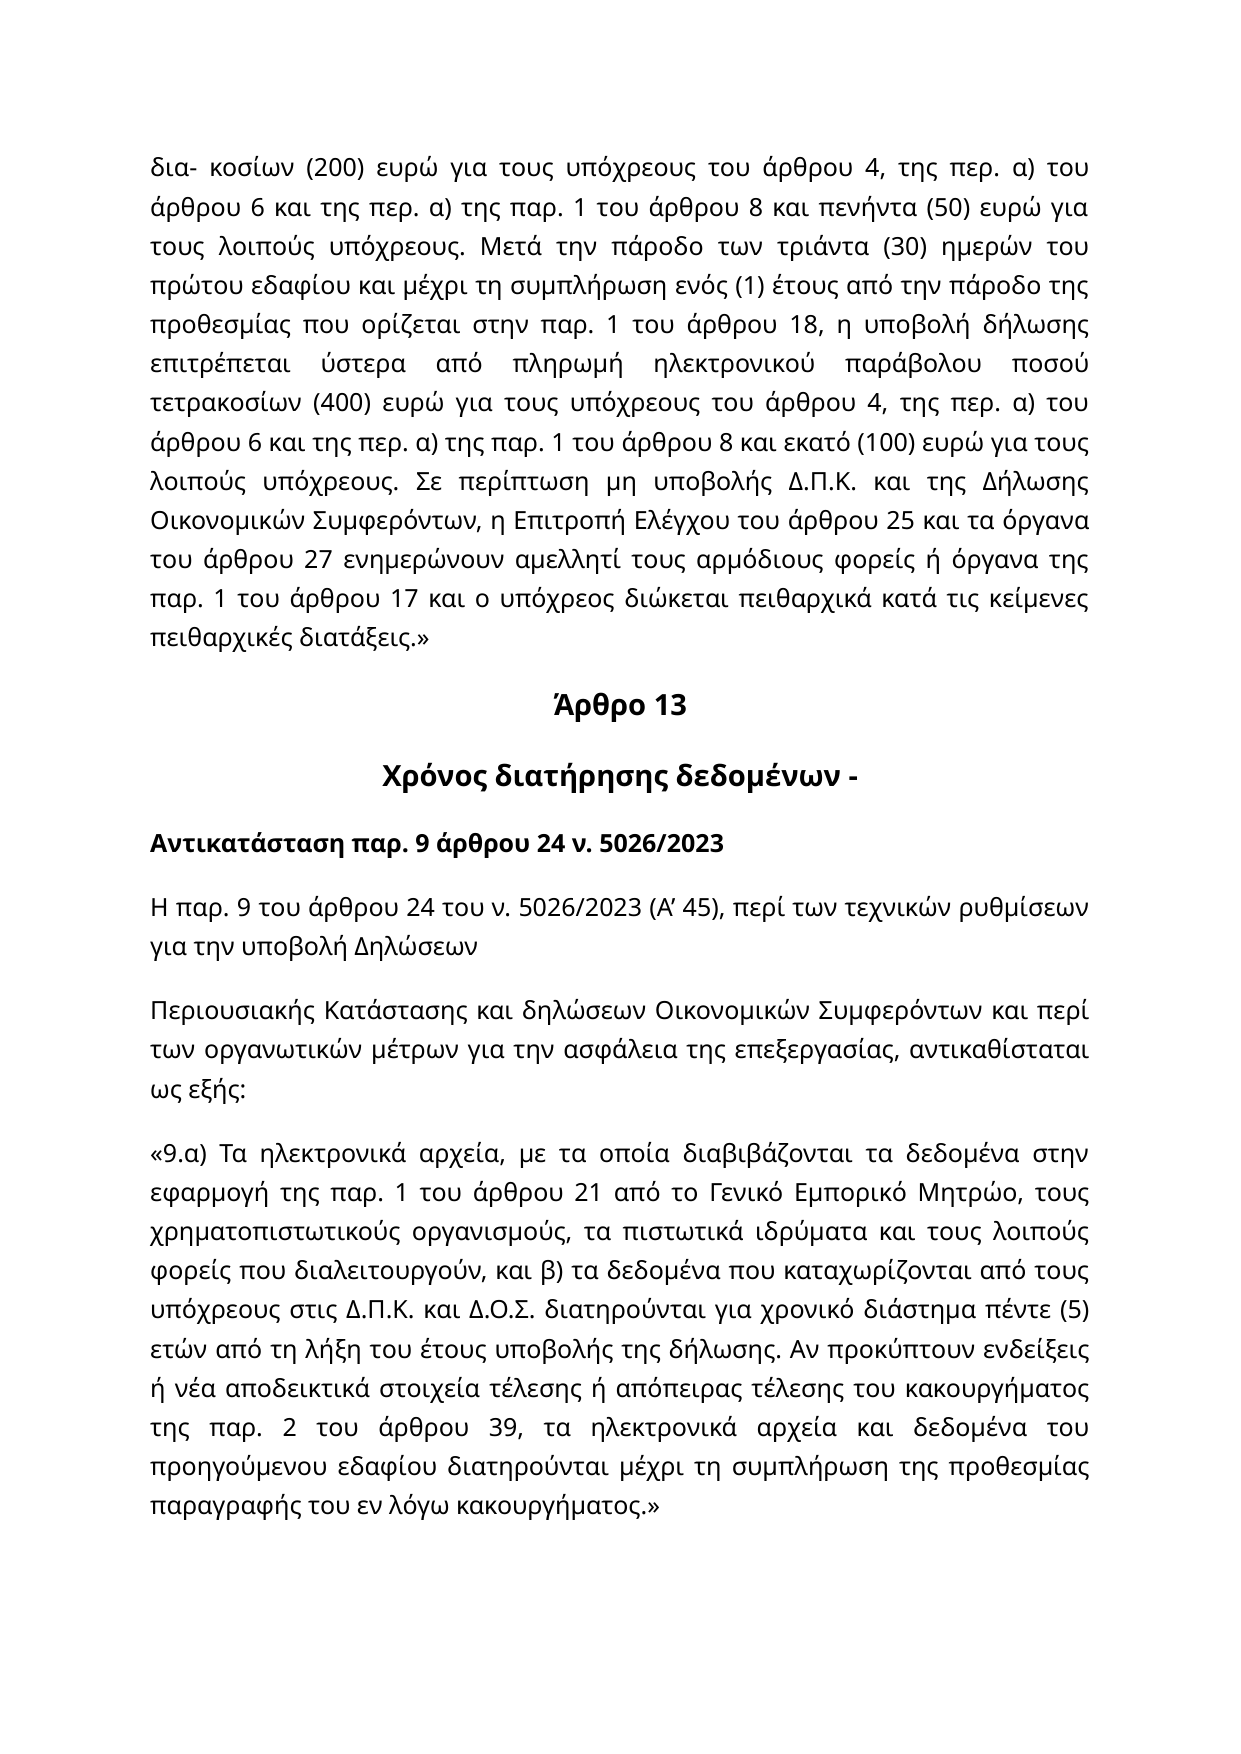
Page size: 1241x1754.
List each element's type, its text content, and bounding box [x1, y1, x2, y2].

text Η παρ. 9 του άρθρου 24 του ν. 5026/2023 (Α’ 45), περί των τεχνικών ρυθμίσεων για την υποβολή Δηλώσεων [150, 889, 1090, 963]
subtitle Χρόνος διατήρησης δεδομένων - [150, 755, 1090, 794]
subtitle Άρθρο 13 [150, 684, 1090, 724]
text δια- κοσίων (200) ευρώ για τους υπόχρεους του άρθρου 4, της περ. α) του άρθρου 6 και της περ. α) της παρ. 1 του άρθρου 8 και πενήντα (50) ευρώ για τους λοιπούς υπόχρεους. Μετά την πάροδο των τριάντα (30) ημερών του πρώτου εδαφίου και μέχρι τη συμπλήρωση ενός (1) έτους από την πάροδο της προθεσμίας που ορίζεται στην παρ. 1 του άρθρου 18, η υποβολή δήλωσης επιτρέπεται ύστερα από πληρωμή ηλεκτρονικού παράβολου ποσού τετρακοσίων (400) ευρώ για τους υπόχρεους του άρθρου 4, της περ. α) του άρθρου 6 και της περ. α) της παρ. 1 του άρθρου 8 και εκατό (100) ευρώ για τους λοιπούς υπόχρεους. Σε περίπτωση μη υποβολής Δ.Π.Κ. και της Δήλωσης Οικονομικών Συμφερόντων, η Επιτροπή Ελέγχου του άρθρου 25 και τα όργανα του άρθρου 27 ενημερώνουν αμελλητί τους αρμόδιους φορείς ή όργανα της παρ. 1 του άρθρου 17 και ο υπόχρεος διώκεται πειθαρχικά κατά τις κείμενες πειθαρχικές διατάξεις.» [150, 150, 1090, 654]
text Αντικατάσταση παρ. 9 άρθρου 24 ν. 5026/2023 [150, 825, 1090, 859]
text Περιουσιακής Κατάστασης και δηλώσεων Οικονομικών Συμφερόντων και περί των οργανωτικών μέτρων για την ασφάλεια της επεξεργασίας, αντικαθίσταται ως εξής: [150, 993, 1090, 1105]
text «9.α) Τα ηλεκτρονικά αρχεία, με τα οποία διαβιβάζονται τα δεδομένα στην εφαρμογή της παρ. 1 του άρθρου 21 από το Γενικό Εμπορικό Μητρώο, τους χρηματοπιστωτικούς οργανισμούς, τα πιστωτικά ιδρύματα και τους λοιπούς φορείς που διαλειτουργούν, και β) τα δεδομένα που καταχωρίζονται από τους υπόχρεους στις Δ.Π.Κ. και Δ.Ο.Σ. διατηρούνται για χρονικό διάστημα πέντε (5) ετών από τη λήξη του έτους υποβολής της δήλωσης. Αν προκύπτουν ενδείξεις ή νέα αποδεικτικά στοιχεία τέλεσης ή απόπειρας τέλεσης του κακουργήματος της παρ. 2 του άρθρου 39, τα ηλεκτρονικά αρχεία και δεδομένα του προηγούμενου εδαφίου διατηρούνται μέχρι τη συμπλήρωση της προθεσμίας παραγραφής του εν λόγω κακουργήματος.» [150, 1135, 1090, 1522]
